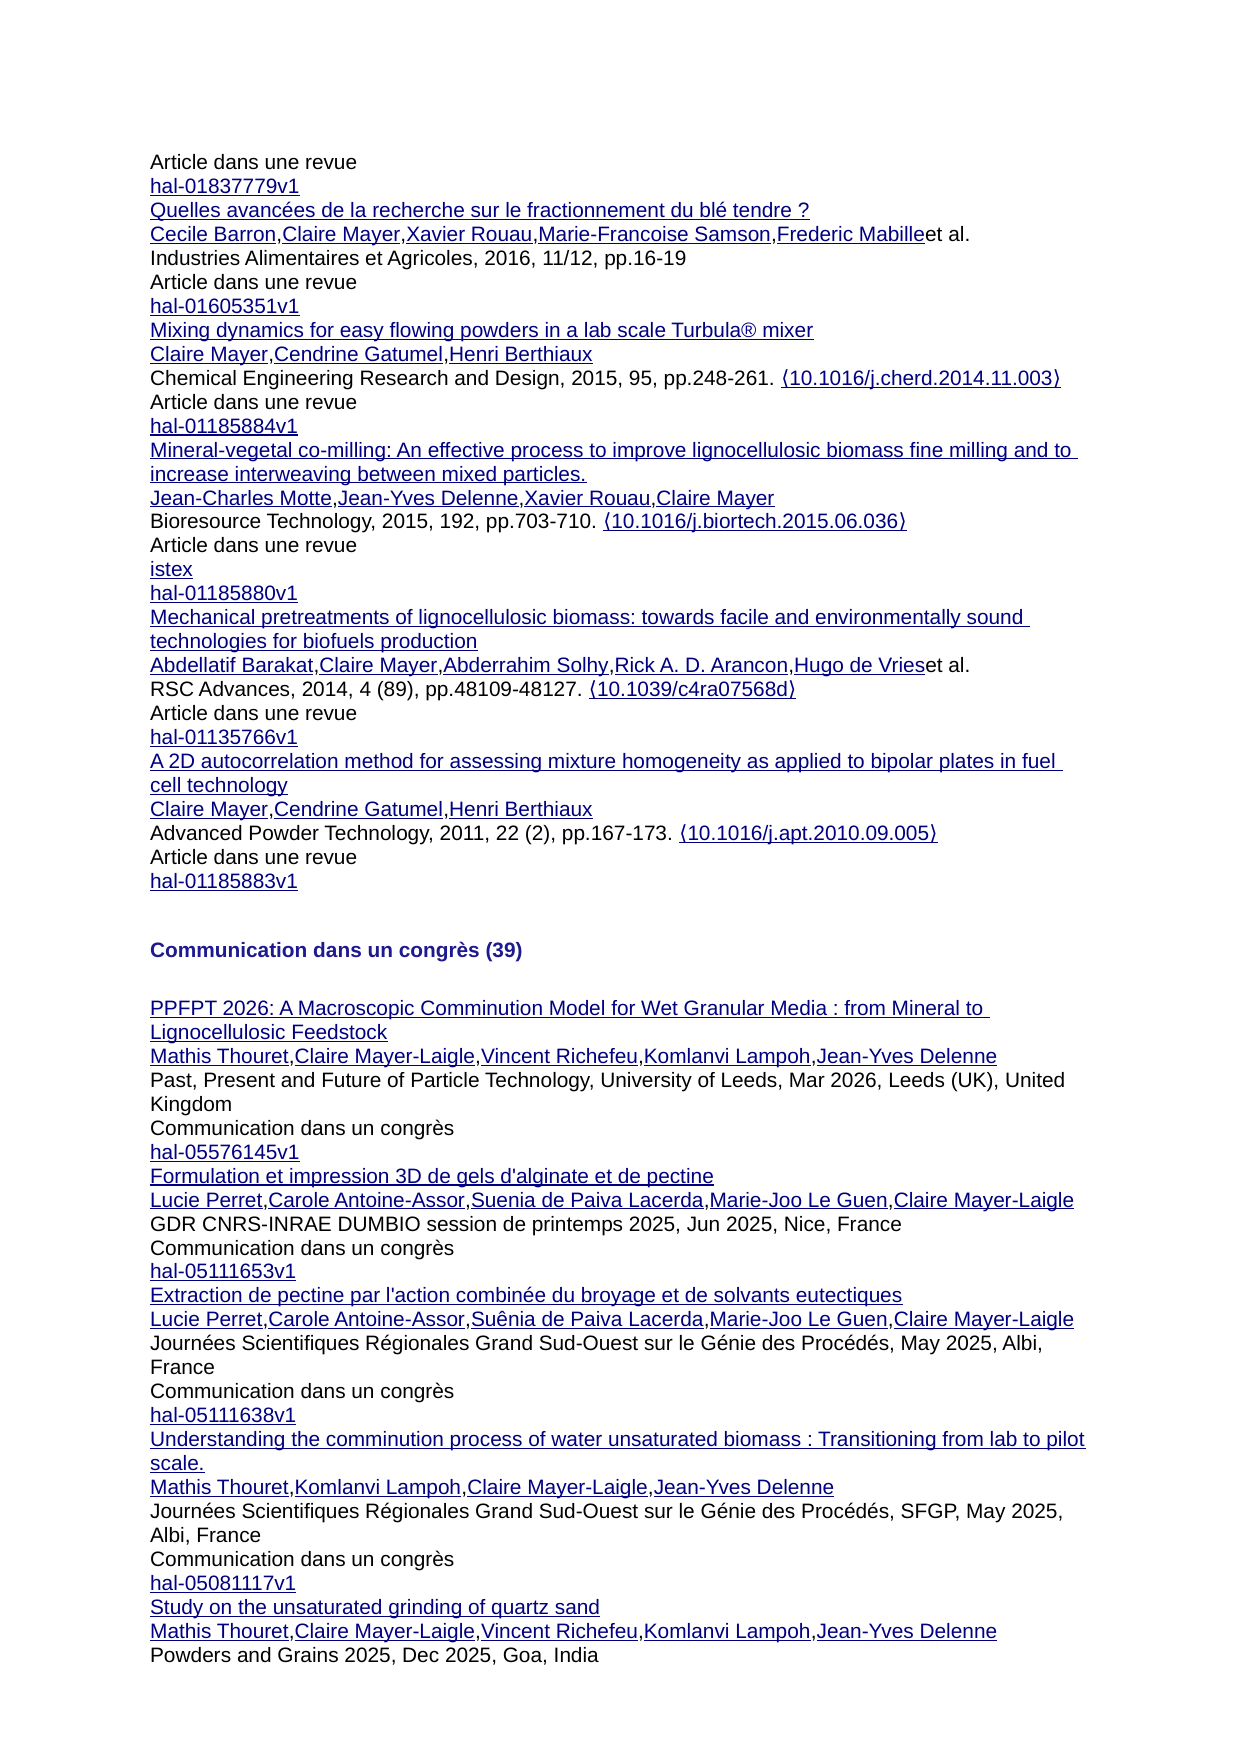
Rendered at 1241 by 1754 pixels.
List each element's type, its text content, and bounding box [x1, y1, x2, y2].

table_header PPFPT 2026: A Macroscopic Comminution Model for Wet Granular Media : from Mineral to Lignocellulosic Feedstock Mathis Thouret,Claire Mayer-Laigle,Vincent Richefeu,Komlanvi Lampoh,Jean-Yves Delenne Past, Present and Future of Particle Technology, University of Leeds, Mar 2026, Leeds (UK), United Kingdom Communication dans un congrès hal-05576145v1 [150, 996, 1090, 1163]
table_cell Mineral-vegetal co-milling: An effective process to improve lignocellulosic biomass fine milling and to increase interweaving between mixed particles. Jean-Charles Motte,Jean-Yves Delenne,Xavier Rouau,Claire Mayer Bioresource Technology, 2015, 192, pp.703-710. ⟨10.1016/j.biortech.2015.06.036⟩ Article dans une revue istex hal-01185880v1 [150, 438, 1090, 605]
table_cell Understanding the comminution process of water unsaturated biomass : Transitioning from lab to pilot scale. Mathis Thouret,Komlanvi Lampoh,Claire Mayer-Laigle,Jean-Yves Delenne Journées Scientifiques Régionales Grand Sud-Ouest sur le Génie des Procédés, SFGP, May 2025, Albi, France Communication dans un congrès hal-05081117v1 [150, 1427, 1090, 1595]
table_cell Article dans une revue hal-01837779v1 [150, 150, 1090, 198]
table_cell Extraction de pectine par l'action combinée du broyage et de solvants eutectiques Lucie Perret,Carole Antoine-Assor,Suênia de Paiva Lacerda,Marie-Joo Le Guen,Claire Mayer-Laigle Journées Scientifiques Régionales Grand Sud-Ouest sur le Génie des Procédés, May 2025, Albi, France Communication dans un congrès hal-05111638v1 [150, 1283, 1090, 1427]
table_cell Formulation et impression 3D de gels d'alginate et de pectine Lucie Perret,Carole Antoine-Assor,Suenia de Paiva Lacerda,Marie-Joo Le Guen,Claire Mayer-Laigle GDR CNRS-INRAE DUMBIO session de printemps 2025, Jun 2025, Nice, France Communication dans un congrès hal-05111653v1 [150, 1164, 1090, 1283]
subtitle Communication dans un congrès (39) [150, 937, 1090, 961]
table_cell A 2D autocorrelation method for assessing mixture homogeneity as applied to bipolar plates in fuel cell technology Claire Mayer,Cendrine Gatumel,Henri Berthiaux Advanced Powder Technology, 2011, 22 (2), pp.167-173. ⟨10.1016/j.apt.2010.09.005⟩ Article dans une revue hal-01185883v1 [150, 749, 1090, 893]
table_cell Quelles avancées de la recherche sur le fractionnement du blé tendre ? Cecile Barron,Claire Mayer,Xavier Rouau,Marie-Francoise Samson,Frederic Mabilleet al. Industries Alimentaires et Agricoles, 2016, 11/12, pp.16-19 Article dans une revue hal-01605351v1 [150, 198, 1090, 318]
table_cell Mixing dynamics for easy flowing powders in a lab scale Turbula® mixer Claire Mayer,Cendrine Gatumel,Henri Berthiaux Chemical Engineering Research and Design, 2015, 95, pp.248-261. ⟨10.1016/j.cherd.2014.11.003⟩ Article dans une revue hal-01185884v1 [150, 318, 1090, 437]
table_cell Mechanical pretreatments of lignocellulosic biomass: towards facile and environmentally sound technologies for biofuels production Abdellatif Barakat,Claire Mayer,Abderrahim Solhy,Rick A. D. Arancon,Hugo de Vrieset al. RSC Advances, 2014, 4 (89), pp.48109-48127. ⟨10.1039/c4ra07568d⟩ Article dans une revue hal-01135766v1 [150, 605, 1090, 749]
table_cell Study on the unsaturated grinding of quartz sand Mathis Thouret,Claire Mayer-Laigle,Vincent Richefeu,Komlanvi Lampoh,Jean-Yves Delenne Powders and Grains 2025, Dec 2025, Goa, India [150, 1595, 1090, 1667]
